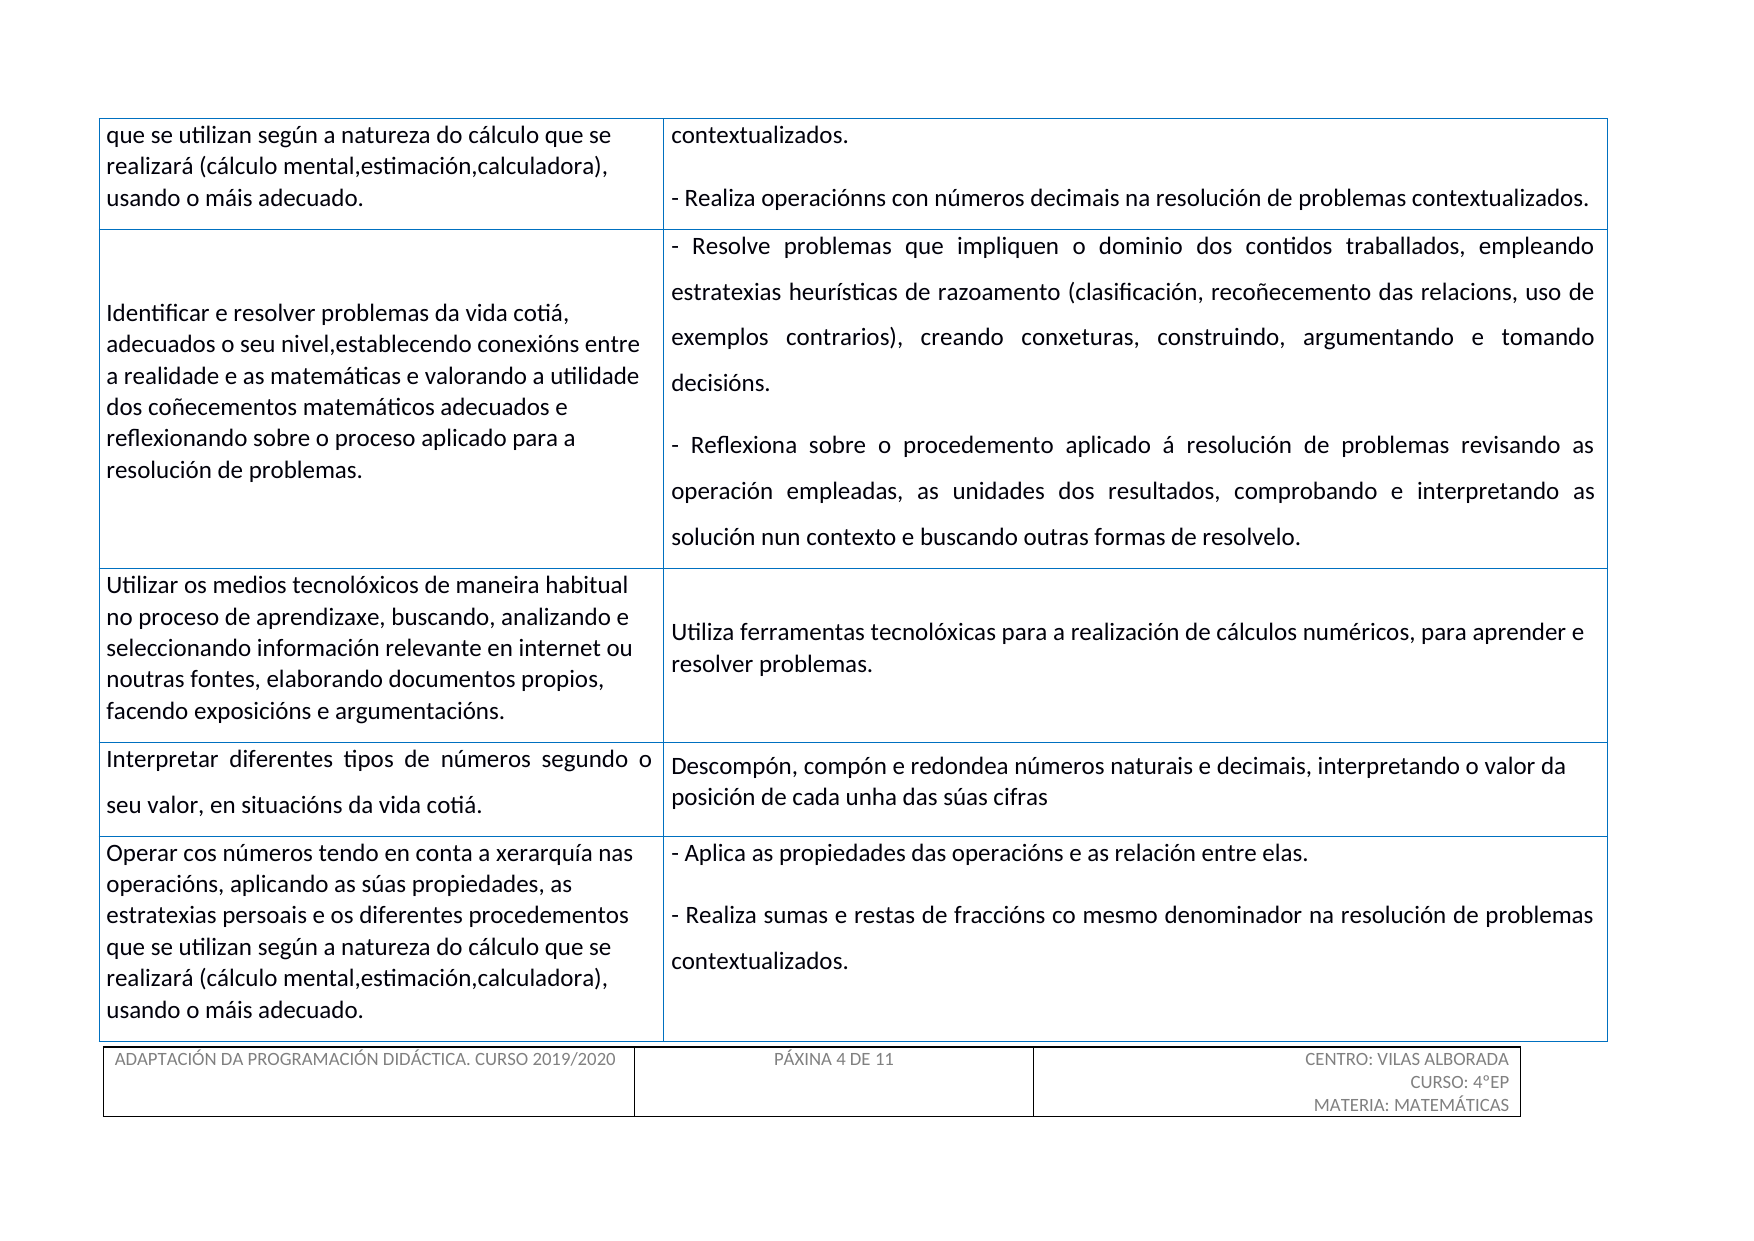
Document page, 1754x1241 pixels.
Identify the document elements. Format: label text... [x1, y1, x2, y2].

table_cell Identificar e resolver problemas da vida cotiá, adecuados o seu nivel,establecendo conexións entre a realidade e as matemáticas e valorando a utilidade dos coñecementos matemáticos adecuados e reflexionando sobre o proceso aplicado para a resolución de problemas. [100, 230, 663, 568]
table_cell que se utilizan según a natureza do cálculo que se realizará (cálculo mental,estimación,calculadora), usando o máis adecuado. [100, 119, 663, 229]
table_cell - Resolve problemas que impliquen o dominio dos contidos traballados, empleando estratexias heurísticas de razoamento (clasificación, recoñecemento das relacions, uso de exemplos contrarios), creando conxeturas, construindo, argumentando e tomando decisións. - Reflexiona sobre o procedemento aplicado á resolución de problemas revisando as operación empleadas, as unidades dos resultados, comprobando e interpretando as solución nun contexto e buscando outras formas de resolvelo. [664, 230, 1607, 568]
table_cell Operar cos números tendo en conta a xerarquía nas operacións, aplicando as súas propiedades, as estratexias persoais e os diferentes procedementos que se utilizan según a natureza do cálculo que se realizará (cálculo mental,estimación,calculadora), usando o máis adecuado. [100, 837, 663, 1041]
table_cell contextualizados. - Realiza operaciónns con números decimais na resolución de problemas contextualizados. [664, 119, 1607, 229]
table_cell Utiliza ferramentas tecnolóxicas para a realización de cálculos numéricos, para aprender e resolver problemas. [664, 569, 1607, 742]
table_cell - Aplica as propiedades das operacións e as relación entre elas. - Realiza sumas e restas de fraccións co mesmo denominador na resolución de problemas contextualizados. [664, 837, 1607, 1041]
table_cell Interpretar diferentes tipos de números segundo o seu valor, en situacións da vida cotiá. [100, 743, 663, 836]
table_cell Descompón, compón e redondea números naturais e decimais, interpretando o valor da posición de cada unha das súas cifras [664, 743, 1607, 836]
table_cell Utilizar os medios tecnolóxicos de maneira habitual no proceso de aprendizaxe, buscando, analizando e seleccionando información relevante en internet ou noutras fontes, elaborando documentos propios, facendo exposicións e argumentacións. [100, 569, 663, 742]
